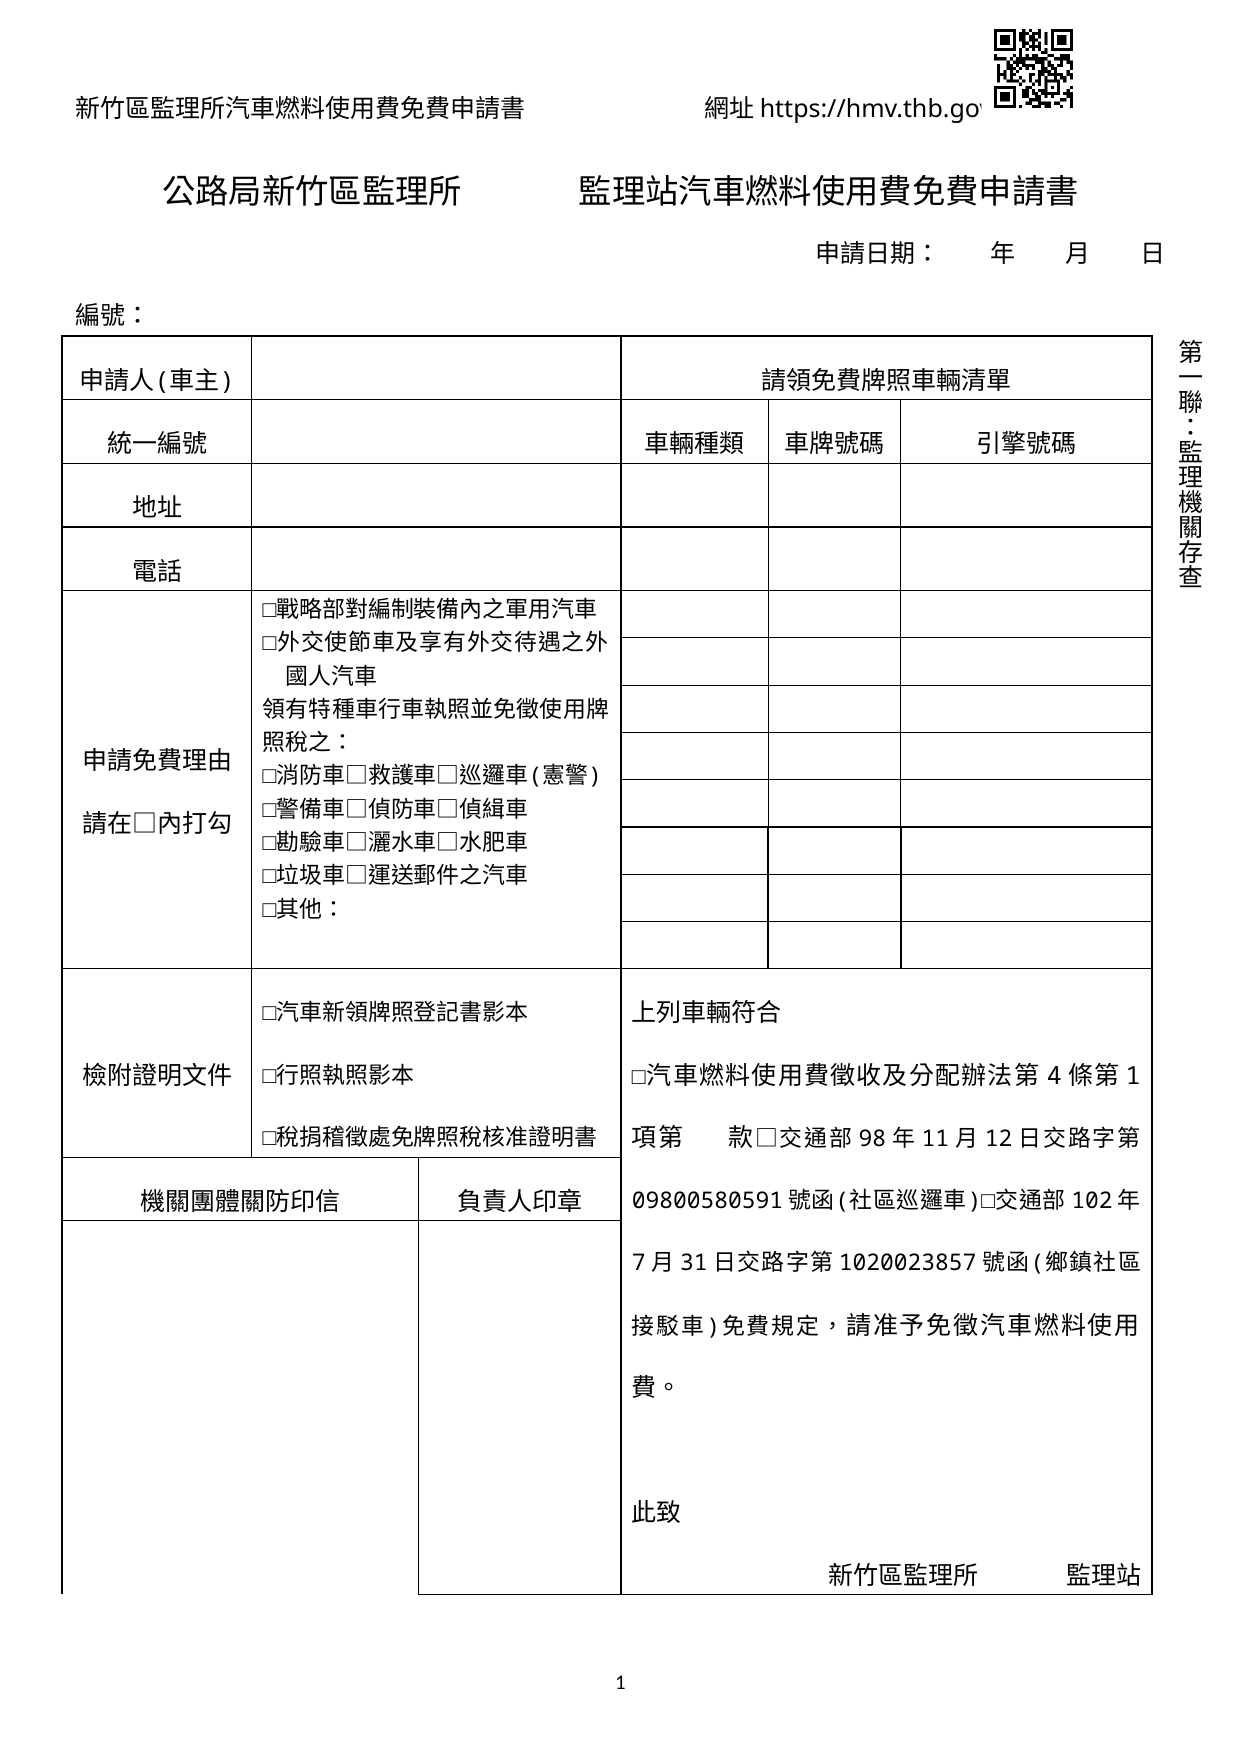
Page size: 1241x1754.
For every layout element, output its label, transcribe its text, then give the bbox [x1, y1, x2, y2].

table_cell [769, 686, 900, 732]
table_cell [769, 591, 900, 637]
table_cell 電話 [63, 528, 251, 590]
table_cell [769, 528, 900, 590]
table_cell [901, 464, 1151, 526]
table_cell [419, 1221, 620, 1594]
table_cell [769, 780, 900, 826]
table_cell [901, 686, 1151, 732]
table_cell [901, 638, 1151, 684]
table_cell [901, 733, 1151, 779]
table_cell [622, 464, 768, 526]
table_header 申請人(車主) [63, 337, 251, 399]
table_cell [252, 528, 620, 590]
table_cell [769, 828, 900, 874]
table_cell 檢附證明文件 [63, 969, 251, 1157]
table_cell [252, 400, 620, 463]
text 第一聯：監理機關存查 [1173, 339, 1209, 629]
table_cell [901, 591, 1151, 637]
table_cell □戰略部對編制裝備內之軍用汽車 □外交使節車及享有外交待遇之外國人汽車 領有特種車行車執照並免徵使用牌照稅之： □消防車□救護車□巡邏車(憲警) □警備車□偵防車□偵緝車 □勘驗車□灑水車□水肥車 □垃圾車□運送郵件之汽車 □其他： [252, 591, 620, 968]
table_cell 車牌號碼 [769, 400, 900, 463]
table_cell [902, 922, 1151, 968]
table_cell [622, 591, 768, 637]
table_cell [769, 638, 900, 684]
text 編號： [75, 272, 1165, 335]
table_cell □汽車新領牌照登記書影本 □行照執照影本 □稅捐稽徵處免牌照稅核准證明書 [252, 969, 620, 1157]
table_cell [622, 922, 767, 968]
table_cell 機關團體關防印信 [63, 1158, 418, 1220]
table_cell [622, 733, 768, 779]
table_cell [902, 828, 1151, 874]
table_cell 地址 [63, 464, 251, 526]
table_cell [622, 638, 768, 684]
table_cell [63, 1221, 418, 1594]
table_header 請領免費牌照車輛清單 [622, 337, 1151, 399]
table_cell [769, 733, 900, 779]
picture [981, 16, 1085, 120]
table_cell [252, 464, 620, 526]
table_cell [902, 875, 1151, 921]
table_cell [622, 686, 768, 732]
table_cell 引擎號碼 [901, 400, 1151, 463]
table_cell 上列車輛符合 □汽車燃料使用費徵收及分配辦法第4條第1項第 款□交通部98年11月12日交路字第09800580591號函(社區巡邏車)□交通部102年7月31日交路字第1020023857號函(鄉鎮社區接駁車)免費規定，請准予免徵汽車燃料使用費。 此致 新竹區監理所 監理站 [622, 969, 1151, 1594]
table_cell 統一編號 [63, 400, 251, 463]
table_cell [622, 828, 767, 874]
table_header [252, 337, 620, 399]
table_cell [622, 780, 768, 826]
table_cell [769, 922, 900, 968]
table_cell [769, 464, 900, 526]
table_cell 負責人印章 [419, 1158, 620, 1220]
text 公路局新竹區監理所 監理站汽車燃料使用費免費申請書 [75, 147, 1165, 210]
table_cell [622, 875, 767, 921]
table_cell [901, 528, 1151, 590]
text 申請日期： 年 月 日 [75, 210, 1165, 272]
table_cell [769, 875, 900, 921]
table_cell [901, 780, 1151, 826]
table_cell [622, 528, 768, 590]
table_cell 申請免費理由請在□內打勾 [63, 591, 251, 968]
table_cell 車輛種類 [622, 400, 768, 463]
